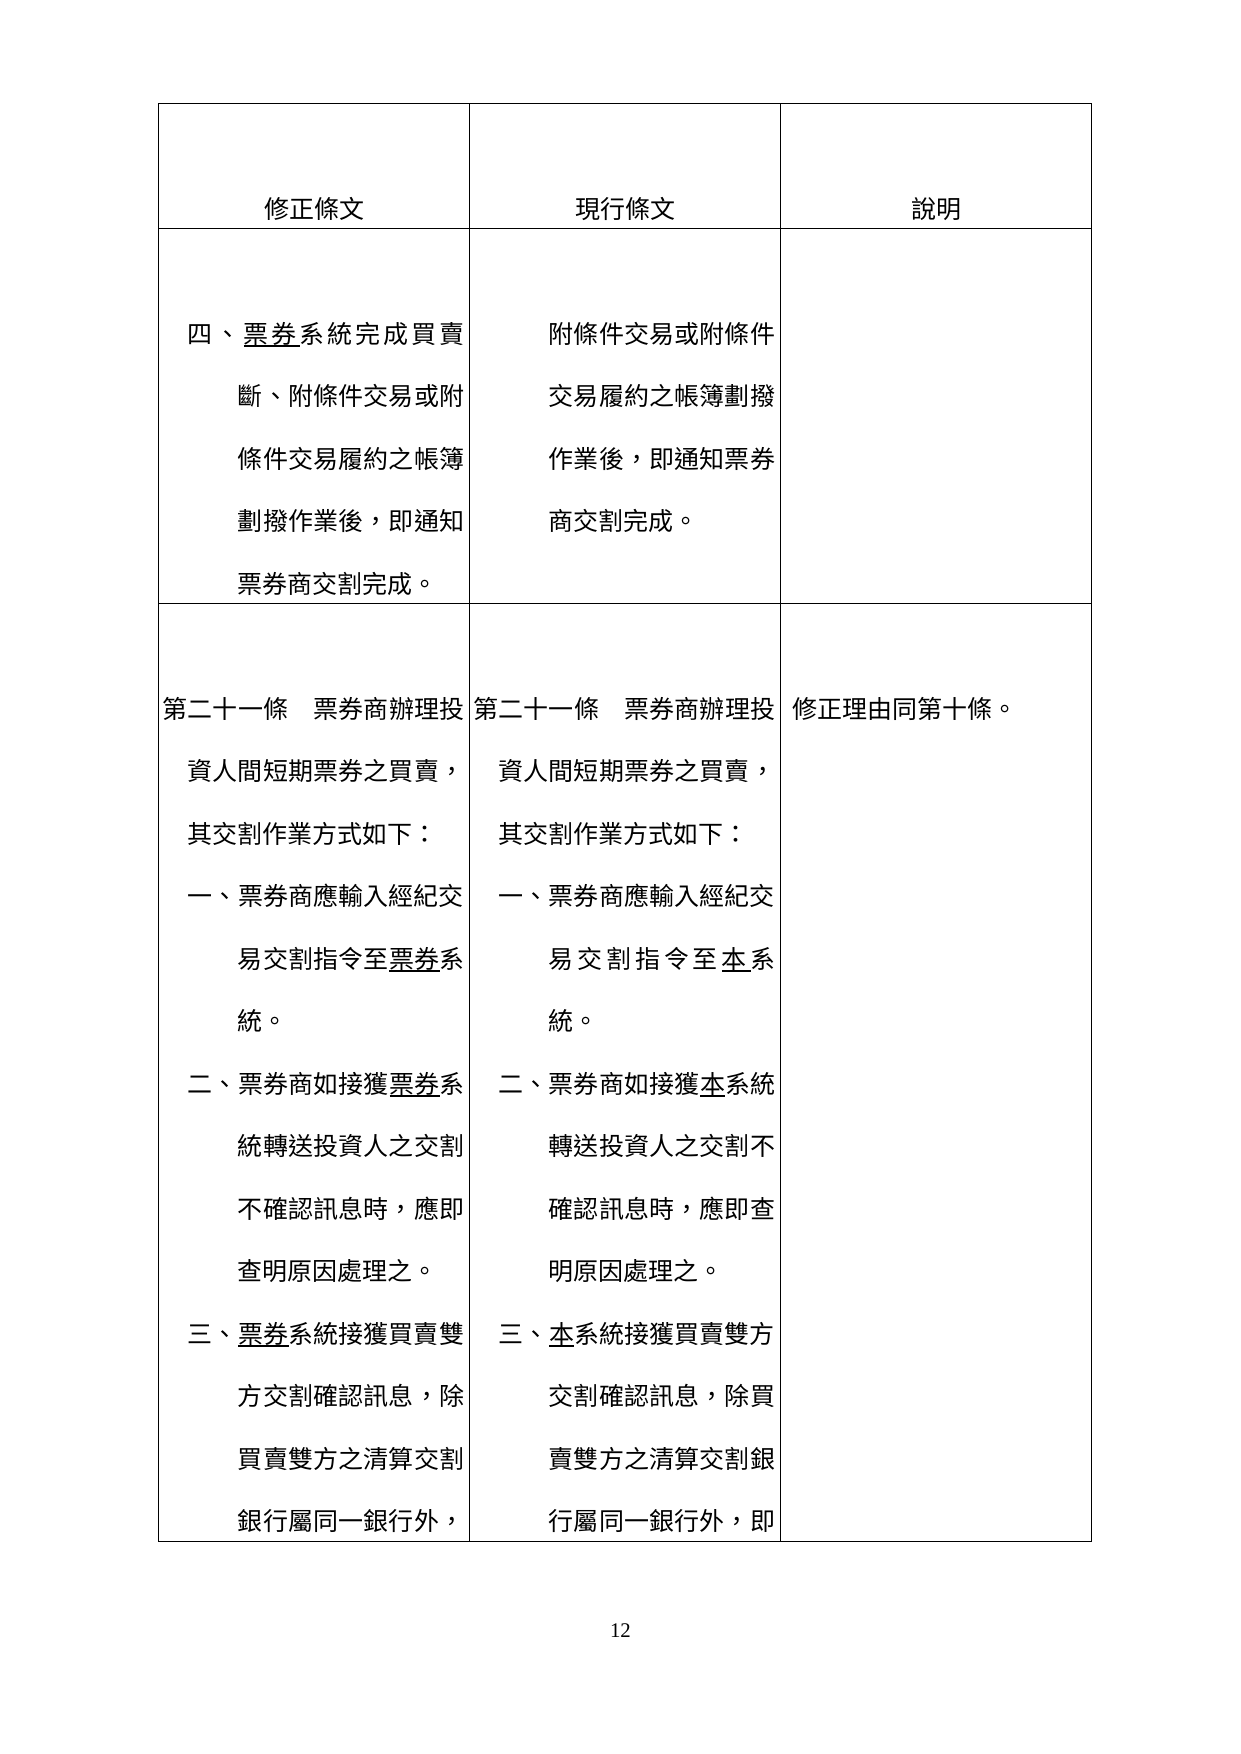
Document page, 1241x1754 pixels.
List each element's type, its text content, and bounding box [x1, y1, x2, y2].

table_cell 第二十一條 票券商辦理投資人間短期票券之買賣，其交割作業方式如下： 一、票券商應輸入經紀交易交割指令至票券系統。 二、票券商如接獲票券系統轉送投資人之交割不確認訊息時，應即查明原因處理之。 三、票券系統接獲買賣雙方交割確認訊息，除買賣雙方之清算交割銀行屬同一銀行外， [159, 604, 469, 1541]
table_cell [781, 229, 1091, 603]
table_cell 修正理由同第十條。 [781, 604, 1091, 1541]
table_header 現行條文 [470, 104, 780, 228]
table_header 修正條文 [159, 104, 469, 228]
table_cell 附條件交易或附條件交易履約之帳簿劃撥作業後，即通知票券商交割完成。 [470, 229, 780, 603]
table_cell 四、票券系統完成買賣斷、附條件交易或附條件交易履約之帳簿劃撥作業後，即通知票券商交割完成。 [159, 229, 469, 603]
table_header 說明 [781, 104, 1091, 228]
table_cell 第二十一條 票券商辦理投資人間短期票券之買賣，其交割作業方式如下： 一、票券商應輸入經紀交易交割指令至本系統。 二、票券商如接獲本系統轉送投資人之交割不確認訊息時，應即查明原因處理之。 三、本系統接獲買賣雙方交割確認訊息，除買賣雙方之清算交割銀行屬同一銀行外，即 [470, 604, 780, 1541]
